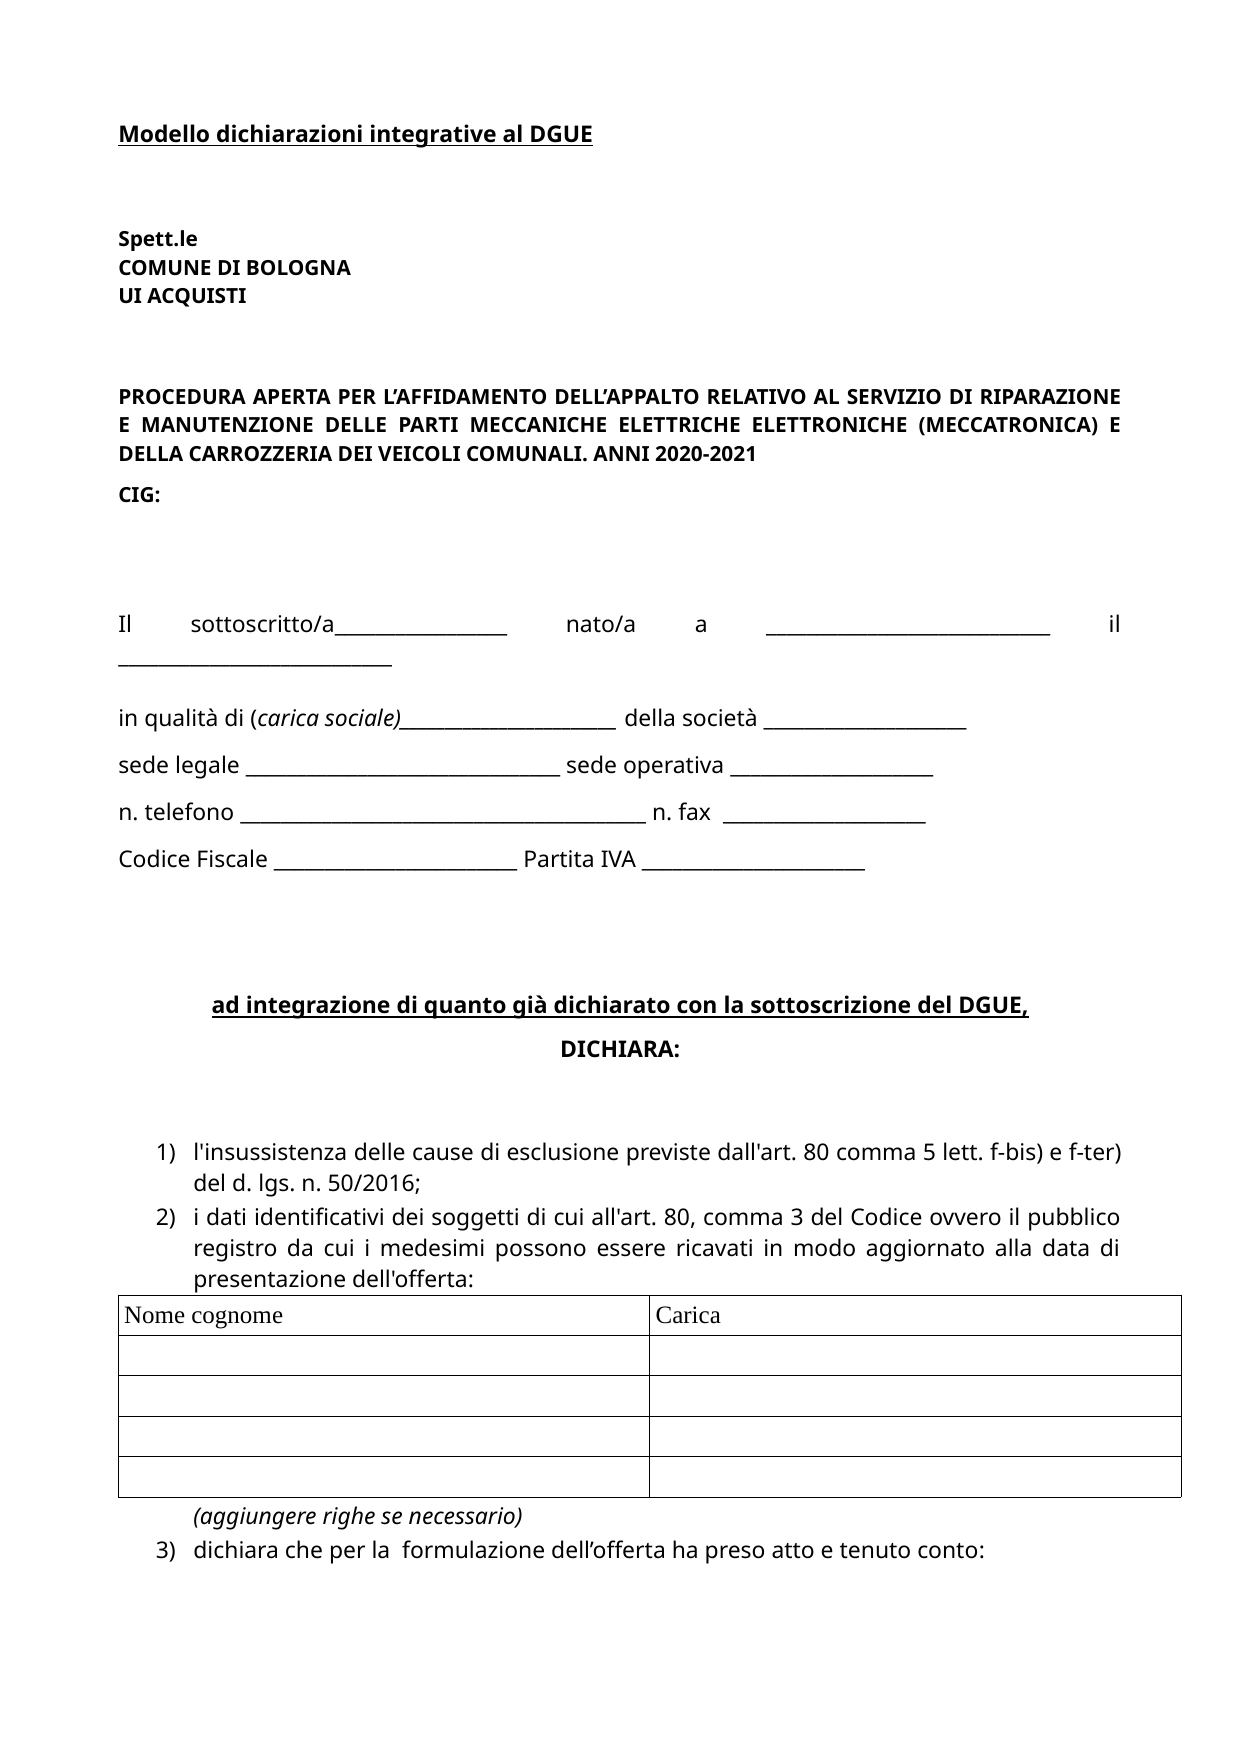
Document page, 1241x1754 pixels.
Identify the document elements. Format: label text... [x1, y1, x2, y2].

list i dati identificativi dei soggetti di cui all'art. 80, comma 3 del Codice ovvero il pubblico registro da cui i medesimi possono essere ricavati in modo aggiornato alla data di presentazione dell'offerta: [156, 1201, 1122, 1294]
text Codice Fiscale ________________________ Partita IVA ______________________ [118, 842, 1122, 874]
text CIG: [118, 480, 1122, 508]
table_cell [650, 1376, 1181, 1416]
list l'insussistenza delle cause di esclusione previste dall'art. 80 comma 5 lett. f-bis) e f-ter) del d. lgs. n. 50/2016; [156, 1135, 1122, 1198]
subtitle COMUNE DI BOLOGNA [118, 253, 1122, 281]
subtitle Spett.le [118, 224, 1122, 253]
table_cell [119, 1457, 649, 1497]
table_cell [119, 1376, 649, 1416]
text Modello dichiarazioni integrative al DGUE [118, 118, 1122, 149]
text n. telefono ________________________________________ n. fax ____________________ [118, 796, 1122, 827]
table_header Carica [650, 1296, 1181, 1335]
table_cell [650, 1457, 1181, 1497]
text Il sottoscritto/a_________________ nato/a a ____________________________ il ___________________________ [118, 608, 1122, 671]
text sede legale _______________________________ sede operativa ____________________ [118, 749, 1122, 780]
table_cell [650, 1417, 1181, 1456]
table_cell [119, 1417, 649, 1456]
text ad integrazione di quanto già dichiarato con la sottoscrizione del DGUE, [118, 989, 1122, 1021]
text DICHIARA: [118, 1033, 1122, 1064]
list dichiara che per la formulazione dell’offerta ha preso atto e tenuto conto: [156, 1534, 1122, 1565]
text PROCEDURA APERTA PER L’AFFIDAMENTO DELL’APPALTO RELATIVO AL SERVIZIO DI RIPARAZIONE E MANUTENZIONE DELLE PARTI MECCANICHE ELETTRICHE ELETTRONICHE (MECCATRONICA) E DELLA CARROZZERIA DEI VEICOLI COMUNALI. ANNI 2020-2021 [118, 382, 1122, 467]
table_cell [119, 1336, 649, 1375]
text in qualità di (carica sociale)________________________ della società ____________________ [118, 702, 1122, 733]
table_header Nome cognome [119, 1296, 649, 1335]
table_cell [650, 1336, 1181, 1375]
text (aggiungere righe se necessario) [193, 1500, 1122, 1531]
text UI ACQUISTI [118, 281, 1122, 310]
